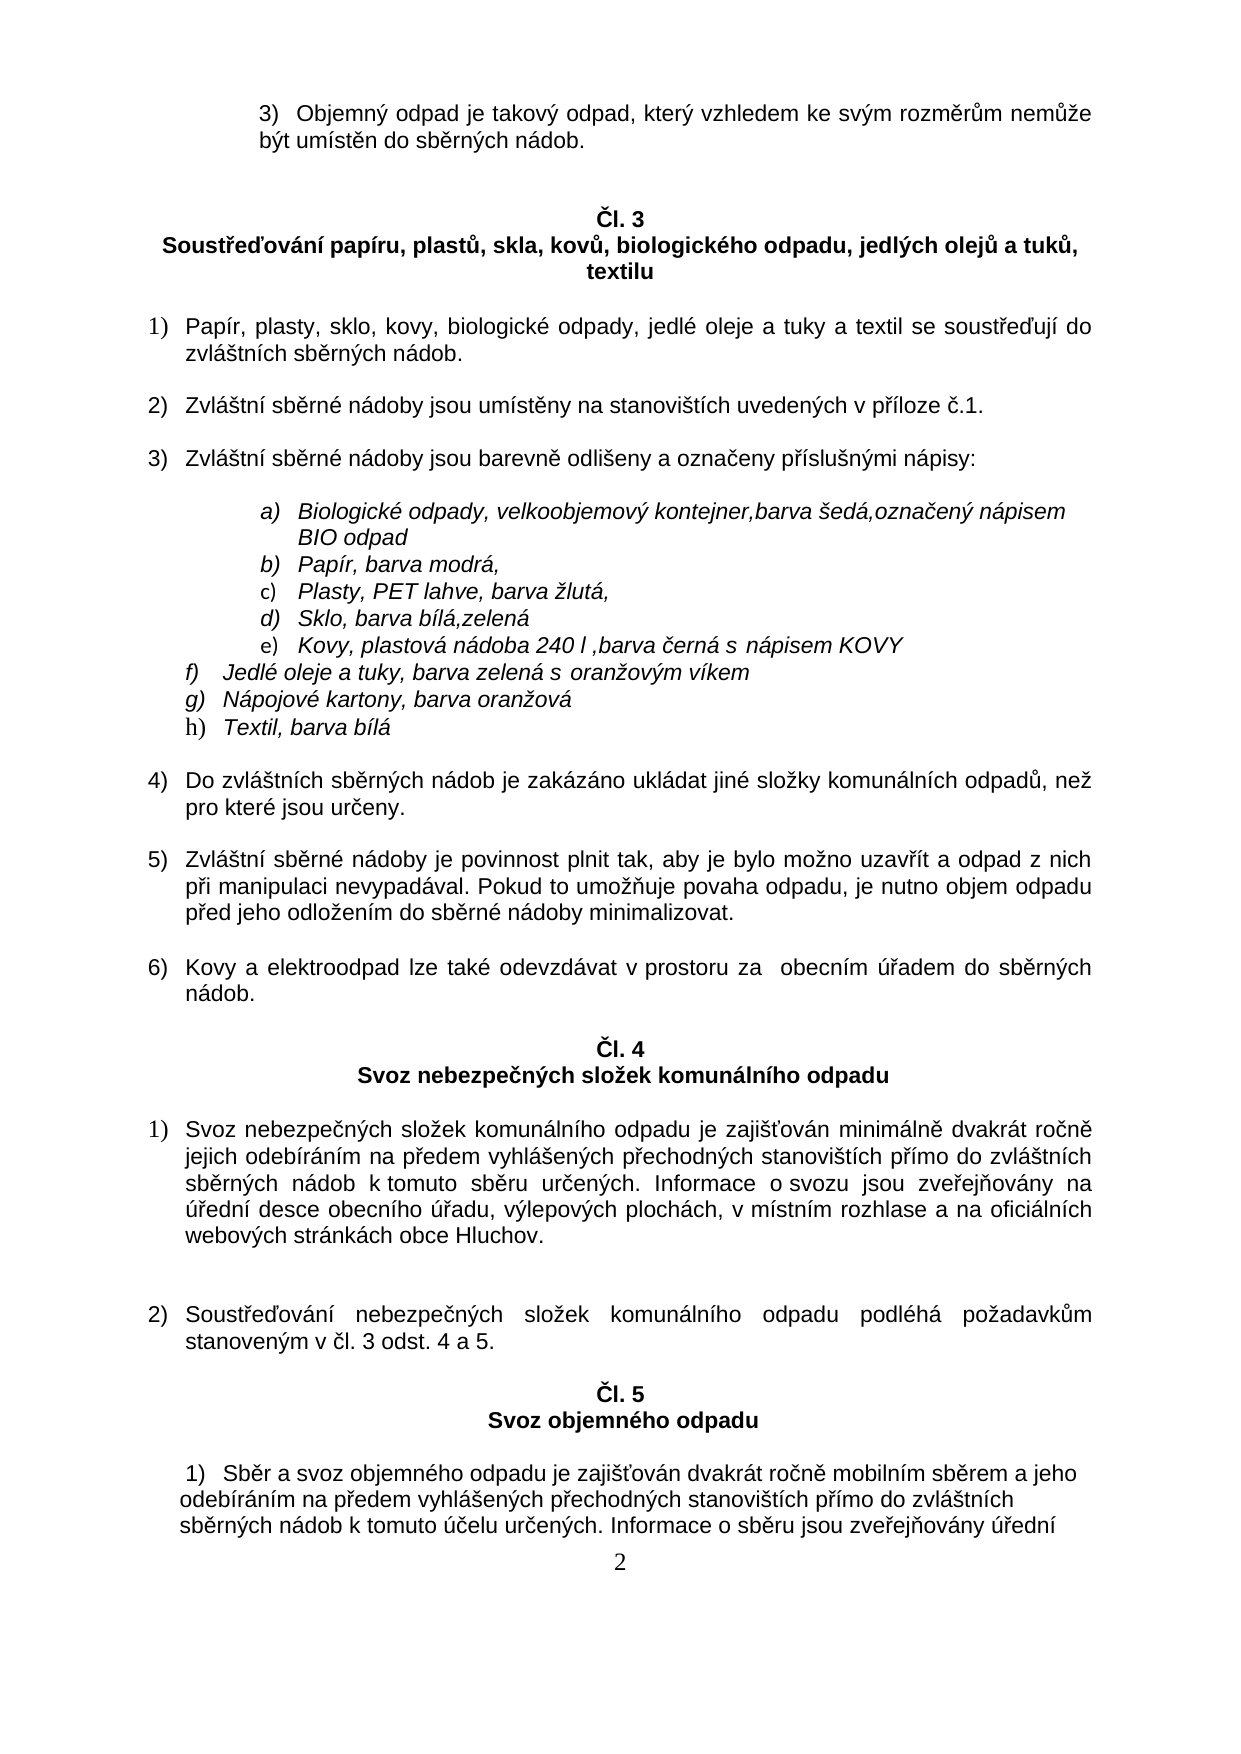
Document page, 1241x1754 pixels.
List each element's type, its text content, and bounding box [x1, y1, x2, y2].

subtitle Čl. 4 [148, 1036, 1092, 1062]
text sběrných nádob k tomuto účelu určených. Informace o sběru jsou zveřejňovány úřední [148, 1512, 1092, 1539]
list Objemný odpad je takový odpad, který vzhledem ke svým rozměrům nemůže být umístěn do sběrných nádob. [221, 100, 1092, 153]
list Svoz nebezpečných složek komunálního odpadu je zajišťován minimálně dvakrát ročně jejich odebíráním na předem vyhlášených přechodných stanovištích přímo do zvláštních sběrných nádob k tomuto sběru určených. Informace o svozu jsou zveřejňovány na úřední desce obecního úřadu, výlepových plochách, v místním rozhlase a na oficiálních webových stránkách obce Hluchov. [148, 1114, 1092, 1249]
subtitle Svoz nebezpečných složek komunálního odpadu [148, 1062, 1092, 1088]
subtitle Soustřeďování papíru, plastů, skla, kovů, biologického odpadu, jedlých olejů a tuků, textilu [148, 232, 1092, 285]
list Papír, plasty, sklo, kovy, biologické odpady, jedlé oleje a tuky a textil se soustřeďují do zvláštních sběrných nádob. [148, 311, 1092, 366]
list Zvláštní sběrné nádoby jsou umístěny na stanovištích uvedených v příloze č.1. [148, 392, 1092, 419]
text Čl. 3 [148, 206, 1092, 232]
list Textil, barva bílá [185, 712, 1092, 741]
list Nápojové kartony, barva oranžová [185, 686, 1092, 712]
list Jedlé oleje a tuky, barva zelená s oranžovým víkem [185, 659, 1092, 686]
list Sklo, barva bílá,zelená [260, 605, 1092, 631]
list Zvláštní sběrné nádoby je povinnost plnit tak, aby je bylo možno uzavřít a odpad z nich při manipulaci nevypadával. Pokud to umožňuje povaha odpadu, je nutno objem odpadu před jeho odložením do sběrné nádoby minimalizovat. [148, 846, 1092, 925]
text odebíráním na předem vyhlášených přechodných stanovištích přímo do zvláštních [148, 1486, 1092, 1512]
list Do zvláštních sběrných nádob je zakázáno ukládat jiné složky komunálních odpadů, než pro které jsou určeny. [148, 767, 1092, 820]
text Svoz objemného odpadu [148, 1407, 1092, 1433]
list Sběr a svoz objemného odpadu je zajišťován dvakrát ročně mobilním sběrem a jeho [185, 1459, 1092, 1486]
list Biologické odpady, velkoobjemový kontejner,barva šedá,označený nápisem BIO odpad [260, 498, 1092, 551]
list Soustřeďování nebezpečných složek komunálního odpadu podléhá požadavkům stanoveným v čl. 3 odst. 4 a 5. [148, 1301, 1092, 1354]
list Plasty, PET lahve, barva žlutá, [260, 577, 1092, 605]
list Kovy a elektroodpad lze také odevzdávat v prostoru za obecním úřadem do sběrných nádob. [148, 954, 1092, 1007]
list Papír, barva modrá, [260, 551, 1092, 577]
list Zvláštní sběrné nádoby jsou barevně odlišeny a označeny příslušnými nápisy: [148, 445, 1092, 472]
list Kovy, plastová nádoba 240 l ,barva černá s nápisem KOVY [260, 631, 1092, 659]
text Čl. 5 [148, 1381, 1092, 1407]
